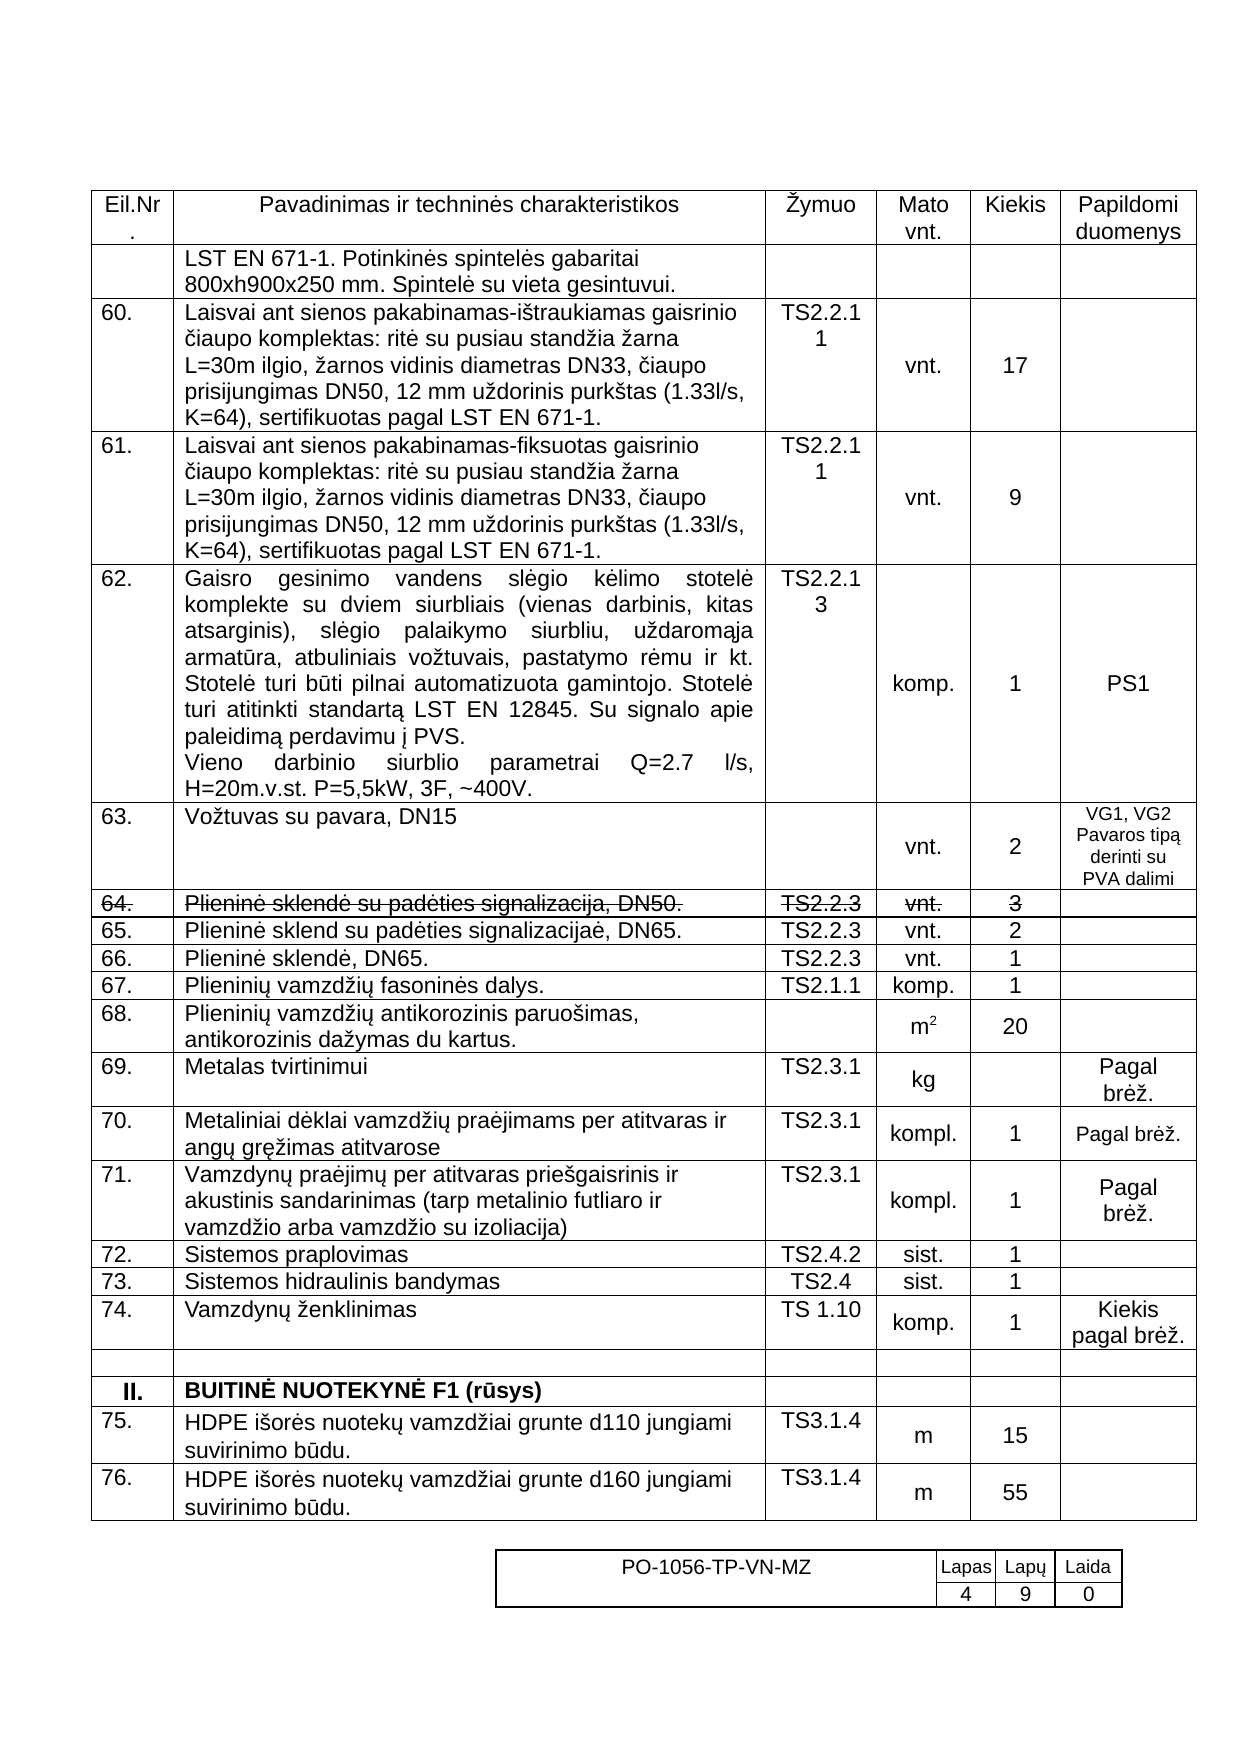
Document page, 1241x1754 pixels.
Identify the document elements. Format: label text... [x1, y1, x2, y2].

table_cell [971, 1053, 1060, 1106]
table_cell vnt. [877, 890, 970, 916]
table_cell sist. [877, 1268, 970, 1295]
table_cell [92, 432, 173, 563]
table_cell 1 [971, 1107, 1060, 1160]
table_cell II. [92, 1377, 173, 1406]
table_cell Pagal brėž. [1061, 1053, 1196, 1106]
table_cell Vamzdynų praėjimų per atitvaras priešgaisrinis ir akustinis sandarinimas (tarp metalinio futliaro ir vamzdžio arba vamzdžio su izoliacija) [174, 1161, 765, 1240]
table_cell kg [877, 1053, 970, 1106]
table_header Mato vnt. [877, 191, 970, 244]
table_cell [766, 1350, 876, 1376]
table_cell [1061, 1000, 1196, 1052]
table_cell [92, 918, 173, 944]
table_header Papildomi duomenys [1061, 191, 1196, 244]
table_cell [92, 1350, 173, 1376]
table_cell vnt. [877, 945, 970, 971]
table_cell [92, 1000, 173, 1052]
table_cell kompl. [877, 1107, 970, 1160]
table_cell TS2.1.1 [766, 972, 876, 998]
table_cell 1 [971, 945, 1060, 971]
table_cell TS2.3.1 [766, 1107, 876, 1160]
table_cell [766, 1377, 876, 1406]
table_cell [1061, 1464, 1196, 1520]
table_cell TS3.1.4 [766, 1407, 876, 1463]
table_cell sist. [877, 1241, 970, 1267]
table_cell [1061, 245, 1196, 298]
table_cell TS3.1.4 [766, 1464, 876, 1520]
table_cell m2 [877, 1000, 970, 1052]
table_cell vnt. [877, 432, 970, 563]
table_cell komp. [877, 565, 970, 802]
table_cell [1061, 1241, 1196, 1267]
table_header Žymuo [766, 191, 876, 244]
table_cell Vamzdynų ženklinimas [174, 1296, 765, 1348]
table_cell [1061, 1407, 1196, 1463]
table_cell m [877, 1407, 970, 1463]
table_cell [1061, 890, 1196, 916]
table_cell [92, 565, 173, 802]
table_cell [174, 1350, 765, 1376]
table_cell BUITINĖ NUOTEKYNĖ F1 (rūsys) [174, 1377, 765, 1406]
table_cell HDPE išorės nuotekų vamzdžiai grunte d110 jungiami suvirinimo būdu. [174, 1407, 765, 1463]
table_cell TS2.2.3 [766, 945, 876, 971]
table_cell TS 1.10 [766, 1296, 876, 1348]
table_cell Plieninė sklendė, DN65. [174, 945, 765, 971]
table_cell TS2.2.13 [766, 565, 876, 802]
table_cell 1 [971, 1161, 1060, 1240]
table_cell [766, 1000, 876, 1052]
table_cell [92, 945, 173, 971]
table_cell TS2.3.1 [766, 1053, 876, 1106]
table_cell vnt. [877, 918, 970, 944]
table_cell Sistemos hidraulinis bandymas [174, 1268, 765, 1295]
table_cell [1061, 299, 1196, 431]
table_cell 20 [971, 1000, 1060, 1052]
table_cell [971, 1350, 1060, 1376]
table_cell vnt. [877, 803, 970, 889]
table_cell kompl. [877, 1161, 970, 1240]
table_cell [1061, 1268, 1196, 1295]
table_cell [92, 1268, 173, 1295]
table_header Pavadinimas ir techninės charakteristikos [174, 191, 765, 244]
table_cell [92, 1464, 173, 1520]
table_cell 15 [971, 1407, 1060, 1463]
table_cell TS2.2.3 [766, 890, 876, 916]
table_cell Laisvai ant sienos pakabinamas-fiksuotas gaisrinio čiaupo komplektas: ritė su pusiau standžia žarna L=30m ilgio, žarnos vidinis diametras DN33, čiaupo prisijungimas DN50, 12 mm uždorinis purkštas (1.33l/s, K=64), sertifikuotas pagal LST EN 671-1. [174, 432, 765, 563]
table_cell [92, 1407, 173, 1463]
table_cell [971, 1377, 1060, 1406]
table_cell Laisvai ant sienos pakabinamas-ištraukiamas gaisrinio čiaupo komplektas: ritė su pusiau standžia žarna L=30m ilgio, žarnos vidinis diametras DN33, čiaupo prisijungimas DN50, 12 mm uždorinis purkštas (1.33l/s, K=64), sertifikuotas pagal LST EN 671-1. [174, 299, 765, 431]
table_cell [877, 1377, 970, 1406]
table_cell 1 [971, 1268, 1060, 1295]
table_cell 1 [971, 565, 1060, 802]
table_cell Pagal brėž. [1061, 1161, 1196, 1240]
table_cell [92, 299, 173, 431]
table_cell [92, 890, 173, 916]
table_cell [92, 245, 173, 298]
table_cell [971, 245, 1060, 298]
table_cell [92, 1161, 173, 1240]
table_cell 9 [971, 432, 1060, 563]
table_cell 1 [971, 1296, 1060, 1348]
table_cell VG1, VG2 Pavaros tipą derinti su PVA dalimi [1061, 803, 1196, 889]
table_cell [92, 803, 173, 889]
table_cell [92, 1296, 173, 1348]
table_cell [766, 245, 876, 298]
table_cell [766, 803, 876, 889]
table_cell Metaliniai dėklai vamzdžių praėjimams per atitvaras ir angų gręžimas atitvarose [174, 1107, 765, 1160]
table_cell Kiekis pagal brėž. [1061, 1296, 1196, 1348]
table_header Kiekis [971, 191, 1060, 244]
table_cell Metalas tvirtinimui [174, 1053, 765, 1106]
table_cell vnt. [877, 299, 970, 431]
table_cell Sistemos praplovimas [174, 1241, 765, 1267]
table_header Eil.Nr. [92, 191, 173, 244]
table_cell [1061, 918, 1196, 944]
table_cell komp. [877, 1296, 970, 1348]
table_cell [92, 1053, 173, 1106]
table_cell 3 [971, 890, 1060, 916]
table_cell Plieninių vamzdžių antikorozinis paruošimas, antikorozinis dažymas du kartus. [174, 1000, 765, 1052]
table_cell TS2.2.11 [766, 299, 876, 431]
table_cell TS2.2.11 [766, 432, 876, 563]
table_cell 17 [971, 299, 1060, 431]
table_cell m [877, 1464, 970, 1520]
table_cell 1 [971, 972, 1060, 998]
table_cell TS2.2.3 [766, 918, 876, 944]
table_cell 2 [971, 918, 1060, 944]
table_cell TS2.4 [766, 1268, 876, 1295]
table_cell [1061, 432, 1196, 563]
table_cell 2 [971, 803, 1060, 889]
table_cell Vožtuvas su pavara, DN15 [174, 803, 765, 889]
table_cell [92, 1107, 173, 1160]
table_cell Plieninių vamzdžių fasoninės dalys. [174, 972, 765, 998]
table_cell Plieninė sklendė su padėties signalizacija, DN50. [174, 890, 765, 916]
table_cell [92, 1241, 173, 1267]
table_cell LST EN 671-1. Potinkinės spintelės gabaritai 800xh900x250 mm. Spintelė su vieta gesintuvui. [174, 245, 765, 298]
table_cell [1061, 945, 1196, 971]
table_cell [1061, 972, 1196, 998]
table_cell [1061, 1377, 1196, 1406]
table_cell TS2.4.2 [766, 1241, 876, 1267]
table_cell komp. [877, 972, 970, 998]
table_cell [877, 245, 970, 298]
table_cell 1 [971, 1241, 1060, 1267]
table_cell Gaisro gesinimo vandens slėgio kėlimo stotelė komplekte su dviem siurbliais (vienas darbinis, kitas atsarginis), slėgio palaikymo siurbliu, uždaromąja armatūra, atbuliniais vožtuvais, pastatymo rėmu ir kt. Stotelė turi būti pilnai automatizuota gamintojo. Stotelė turi atitinkti standartą LST EN 12845. Su signalo apie paleidimą perdavimu į PVS. Vieno darbinio siurblio parametrai Q=2.7 l/s, H=20m.v.st. P=5,5kW, 3F, ~400V. [174, 565, 765, 802]
table_cell [92, 972, 173, 998]
table_cell Plieninė sklend su padėties signalizacijaė, DN65. [174, 918, 765, 944]
table_cell [877, 1350, 970, 1376]
table_cell TS2.3.1 [766, 1161, 876, 1240]
table_cell HDPE išorės nuotekų vamzdžiai grunte d160 jungiami suvirinimo būdu. [174, 1464, 765, 1520]
table_cell Pagal brėž. [1061, 1107, 1196, 1160]
table_cell [1061, 1350, 1196, 1376]
table_cell PS1 [1061, 565, 1196, 802]
table_cell 55 [971, 1464, 1060, 1520]
